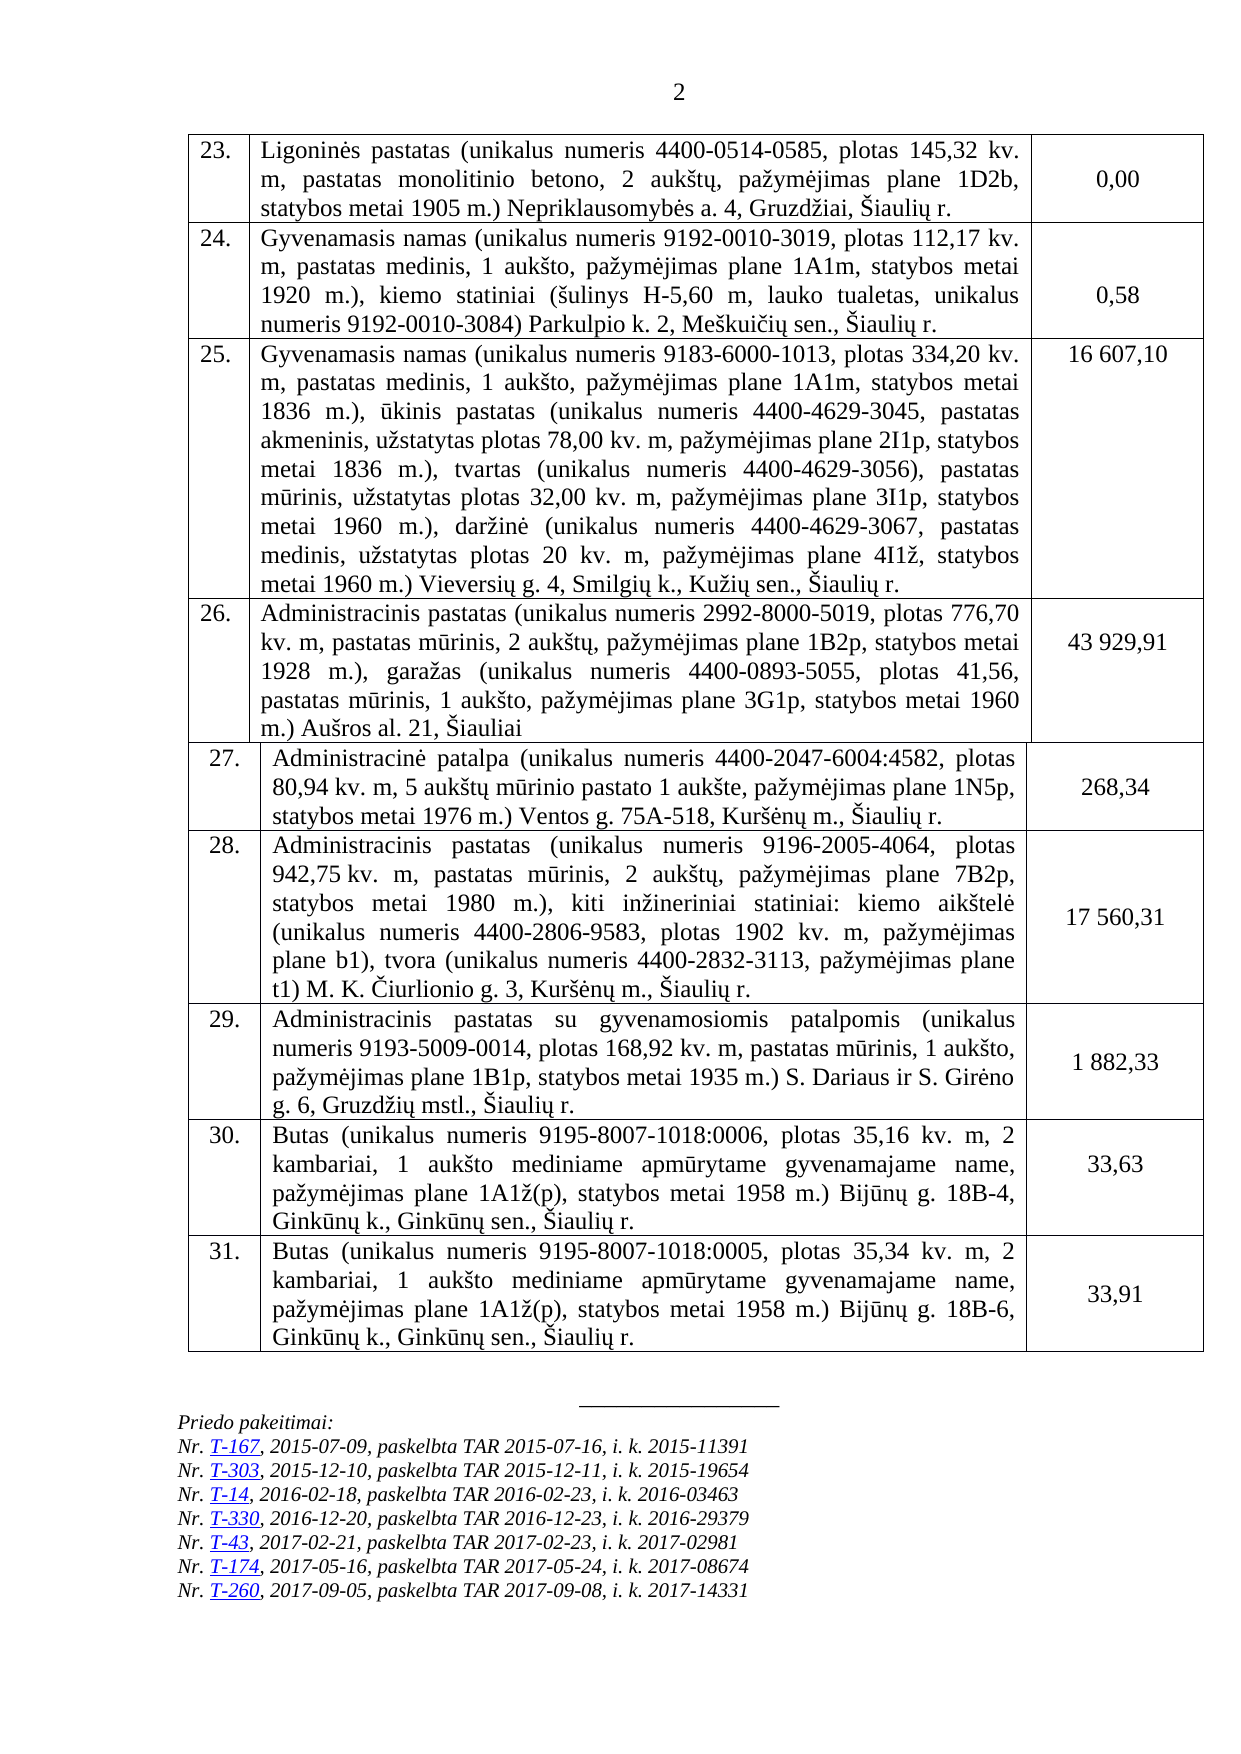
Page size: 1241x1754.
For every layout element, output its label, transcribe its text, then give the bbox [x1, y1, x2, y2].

table_cell Butas (unikalus numeris 9195-8007-1018:0006, plotas 35,16 kv. m, 2 kambariai, 1 aukšto mediniame apmūrytame gyvenamajame name, pažymėjimas plane 1A1ž(p), statybos metai 1958 m.) Bijūnų g. 18B-4, Ginkūnų k., Ginkūnų sen., Šiaulių r. [261, 1120, 1026, 1235]
text Nr. T-330, 2016-12-20, paskelbta TAR 2016-12-23, i. k. 2016-29379 [177, 1506, 1181, 1530]
table_cell 17 560,31 [1027, 831, 1203, 1003]
table_cell Administracinis pastatas (unikalus numeris 9196-2005-4064, plotas 942,75 kv. m, pastatas mūrinis, 2 aukštų, pažymėjimas plane 7B2p, statybos metai 1980 m.), kiti inžineriniai statiniai: kiemo aikštelė (unikalus numeris 4400-2806-9583, plotas 1902 kv. m, pažymėjimas plane b1), tvora (unikalus numeris 4400-2832-3113, pažymėjimas plane t1) M. K. Čiurlionio g. 3, Kuršėnų m., Šiaulių r. [261, 831, 1026, 1003]
table_cell Administracinė patalpa (unikalus numeris 4400-2047-6004:4582, plotas 80,94 kv. m, 5 aukštų mūrinio pastato 1 aukšte, pažymėjimas plane 1N5p, statybos metai 1976 m.) Ventos g. 75A-518, Kuršėnų m., Šiaulių r. [261, 743, 1026, 829]
table_cell Administracinis pastatas su gyvenamosiomis patalpomis (unikalus numeris 9193-5009-0014, plotas 168,92 kv. m, pastatas mūrinis, 1 aukšto, pažymėjimas plane 1B1p, statybos metai 1935 m.) S. Dariaus ir S. Girėno g. 6, Gruzdžių mstl., Šiaulių r. [261, 1004, 1026, 1119]
table_cell Administracinis pastatas (unikalus numeris 2992-8000-5019, plotas 776,70 kv. m, pastatas mūrinis, 2 aukštų, pažymėjimas plane 1B2p, statybos metai 1928 m.), garažas (unikalus numeris 4400-0893-5055, plotas 41,56, pastatas mūrinis, 1 aukšto, pažymėjimas plane 3G1p, statybos metai 1960 m.) Aušros al. 21, Šiauliai [250, 599, 1031, 742]
table_cell 268,34 [1027, 743, 1203, 829]
text Nr. T-303, 2015-12-10, paskelbta TAR 2015-12-11, i. k. 2015-19654 [177, 1458, 1181, 1482]
table_cell 27. [189, 743, 260, 829]
table_cell 25. [189, 339, 249, 597]
table_cell 0,00 [1032, 135, 1203, 222]
table_cell 28. [189, 831, 260, 1003]
table_cell 30. [189, 1120, 260, 1235]
text Nr. T-14, 2016-02-18, paskelbta TAR 2016-02-23, i. k. 2016-03463 [177, 1482, 1181, 1506]
table_cell 1 882,33 [1027, 1004, 1203, 1119]
text Nr. T-167, 2015-07-09, paskelbta TAR 2015-07-16, i. k. 2015-11391 [177, 1434, 1181, 1458]
table_cell 29. [189, 1004, 260, 1119]
table_cell 33,63 [1027, 1120, 1203, 1235]
table_cell 31. [189, 1236, 260, 1351]
text Nr. T-43, 2017-02-21, paskelbta TAR 2017-02-23, i. k. 2017-02981 [177, 1530, 1181, 1554]
table_cell 26. [189, 599, 249, 742]
table_cell 16 607,10 [1032, 339, 1203, 597]
table_cell Gyvenamasis namas (unikalus numeris 9183-6000-1013, plotas 334,20 kv. m, pastatas medinis, 1 aukšto, pažymėjimas plane 1A1m, statybos metai 1836 m.), ūkinis pastatas (unikalus numeris 4400-4629-3045, pastatas akmeninis, užstatytas plotas 78,00 kv. m, pažymėjimas plane 2I1p, statybos metai 1836 m.), tvartas (unikalus numeris 4400-4629-3056), pastatas mūrinis, užstatytas plotas 32,00 kv. m, pažymėjimas plane 3I1p, statybos metai 1960 m.), daržinė (unikalus numeris 4400-4629-3067, pastatas medinis, užstatytas plotas 20 kv. m, pažymėjimas plane 4I1ž, statybos metai 1960 m.) Vieversių g. 4, Smilgių k., Kužių sen., Šiaulių r. [250, 339, 1031, 597]
table_cell 43 929,91 [1032, 599, 1203, 742]
text Nr. T-174, 2017-05-16, paskelbta TAR 2017-05-24, i. k. 2017-08674 [177, 1554, 1181, 1578]
table_cell 23. [189, 135, 249, 222]
text Priedo pakeitimai: [177, 1410, 1181, 1434]
table_cell Gyvenamasis namas (unikalus numeris 9192-0010-3019, plotas 112,17 kv. m, pastatas medinis, 1 aukšto, pažymėjimas plane 1A1m, statybos metai 1920 m.), kiemo statiniai (šulinys H-5,60 m, lauko tualetas, unikalus numeris 9192-0010-3084) Parkulpio k. 2, Meškuičių sen., Šiaulių r. [250, 223, 1031, 338]
table_cell 24. [189, 223, 249, 338]
table_cell Ligoninės pastatas (unikalus numeris 4400-0514-0585, plotas 145,32 kv. m, pastatas monolitinio betono, 2 aukštų, pažymėjimas plane 1D2b, statybos metai 1905 m.) Nepriklausomybės a. 4, Gruzdžiai, Šiaulių r. [250, 135, 1031, 222]
text Nr. T-260, 2017-09-05, paskelbta TAR 2017-09-08, i. k. 2017-14331 [177, 1578, 1181, 1602]
table_cell Butas (unikalus numeris 9195-8007-1018:0005, plotas 35,34 kv. m, 2 kambariai, 1 aukšto mediniame apmūrytame gyvenamajame name, pažymėjimas plane 1A1ž(p), statybos metai 1958 m.) Bijūnų g. 18B-6, Ginkūnų k., Ginkūnų sen., Šiaulių r. [261, 1236, 1026, 1351]
text ________________ [177, 1381, 1181, 1410]
table_cell 33,91 [1027, 1236, 1203, 1351]
table_cell 0,58 [1032, 223, 1203, 338]
